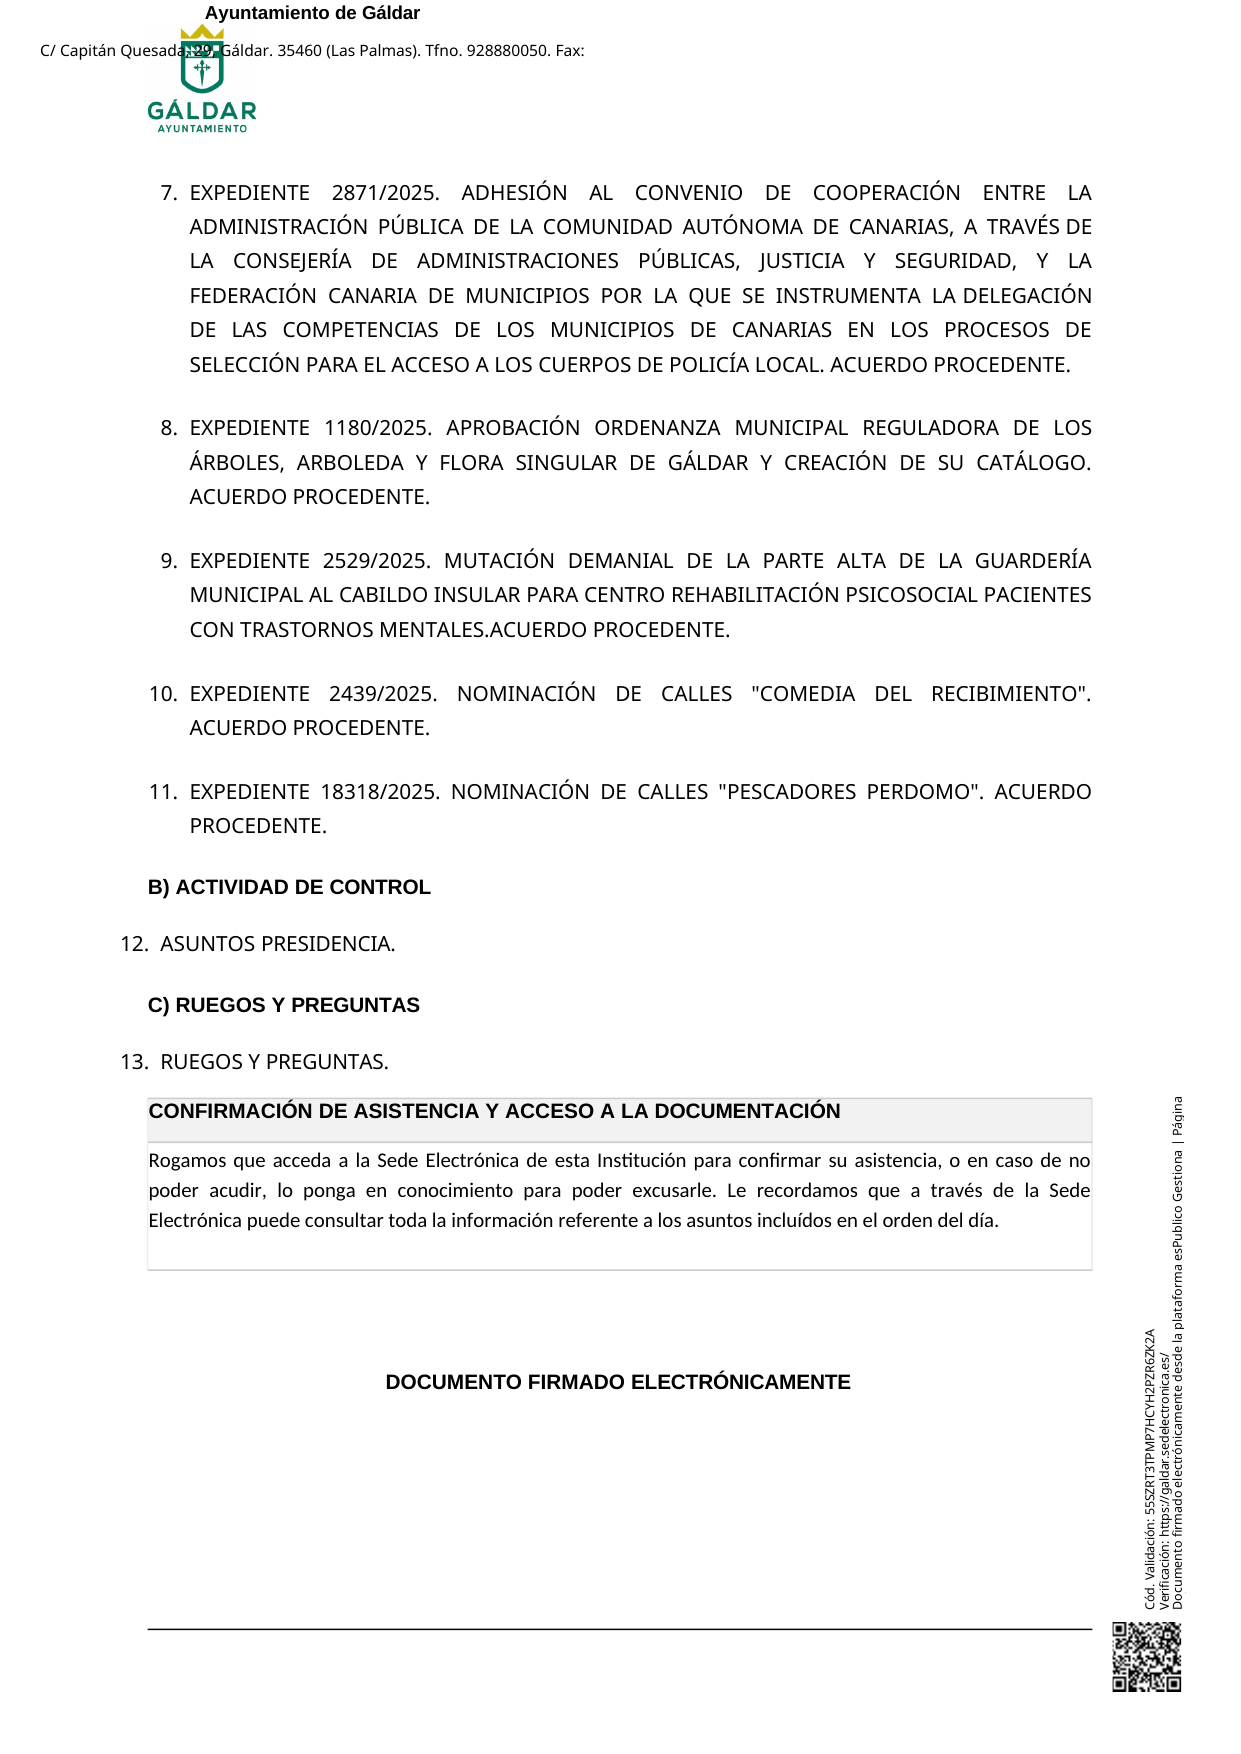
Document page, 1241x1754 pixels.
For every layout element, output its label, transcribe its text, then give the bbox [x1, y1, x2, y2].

list EXPEDIENTE 1180/2025. APROBACIÓN ORDENANZA MUNICIPAL REGULADORA DE LOS ÁRBOLES, ARBOLEDA Y FLORA SINGULAR DE GÁLDAR Y CREACIÓN DE SU CATÁLOGO. ACUERDO PROCEDENTE. [160, 413, 1093, 511]
text Verificación: https://galdar.sedelectronica.es/ [1158, 1091, 1170, 1612]
subtitle ACTIVIDAD DE CONTROL [148, 875, 1093, 899]
text Documento firmado electrónicamente desde la plataforma esPublico Gestiona | Página 2 de 2 [1170, 1091, 1186, 1612]
list EXPEDIENTE 2529/2025. MUTACIÓN DEMANIAL DE LA PARTE ALTA DE LA GUARDERÍA MUNICIPAL AL CABILDO INSULAR PARA CENTRO REHABILITACIÓN PSICOSOCIAL PACIENTES CON TRASTORNOS MENTALES.ACUERDO PROCEDENTE. [160, 546, 1093, 643]
text DOCUMENTO FIRMADO ELECTRÓNICAMENTE [385, 1370, 1093, 1394]
text 12. ASUNTOS PRESIDENCIA. [120, 929, 1093, 958]
picture [1112, 1622, 1182, 1692]
list EXPEDIENTE 2439/2025. NOMINACIÓN DE CALLES "COMEDIA DEL RECIBIMIENTO". ACUERDO PROCEDENTE. [149, 679, 1092, 742]
picture [147, 23, 257, 133]
text Cód. Validación: 55SZRT3TPMP7HCYH2PZR6ZK2A [1143, 1091, 1156, 1612]
subtitle RUEGOS Y PREGUNTAS [148, 992, 1093, 1016]
list EXPEDIENTE 2871/2025. ADHESIÓN AL CONVENIO DE COOPERACIÓN ENTRE LA ADMINISTRACIÓN PÚBLICA DE LA COMUNIDAD AUTÓNOMA DE CANARIAS, A TRAVÉS DE LA CONSEJERÍA DE ADMINISTRACIONES PÚBLICAS, JUSTICIA Y SEGURIDAD, Y LA FEDERACIÓN CANARIA DE MUNICIPIOS POR LA QUE SE INSTRUMENTA LA DELEGACIÓN DE LAS COMPETENCIAS DE LOS MUNICIPIOS DE CANARIAS EN LOS PROCESOS DE SELECCIÓN PARA EL ACCESO A LOS CUERPOS DE POLICÍA LOCAL. ACUERDO PROCEDENTE. [160, 178, 1093, 378]
text 13. RUEGOS Y PREGUNTAS. [120, 1047, 1093, 1075]
list EXPEDIENTE 18318/2025. NOMINACIÓN DE CALLES "PESCADORES PERDOMO". ACUERDO PROCEDENTE. [149, 777, 1093, 840]
